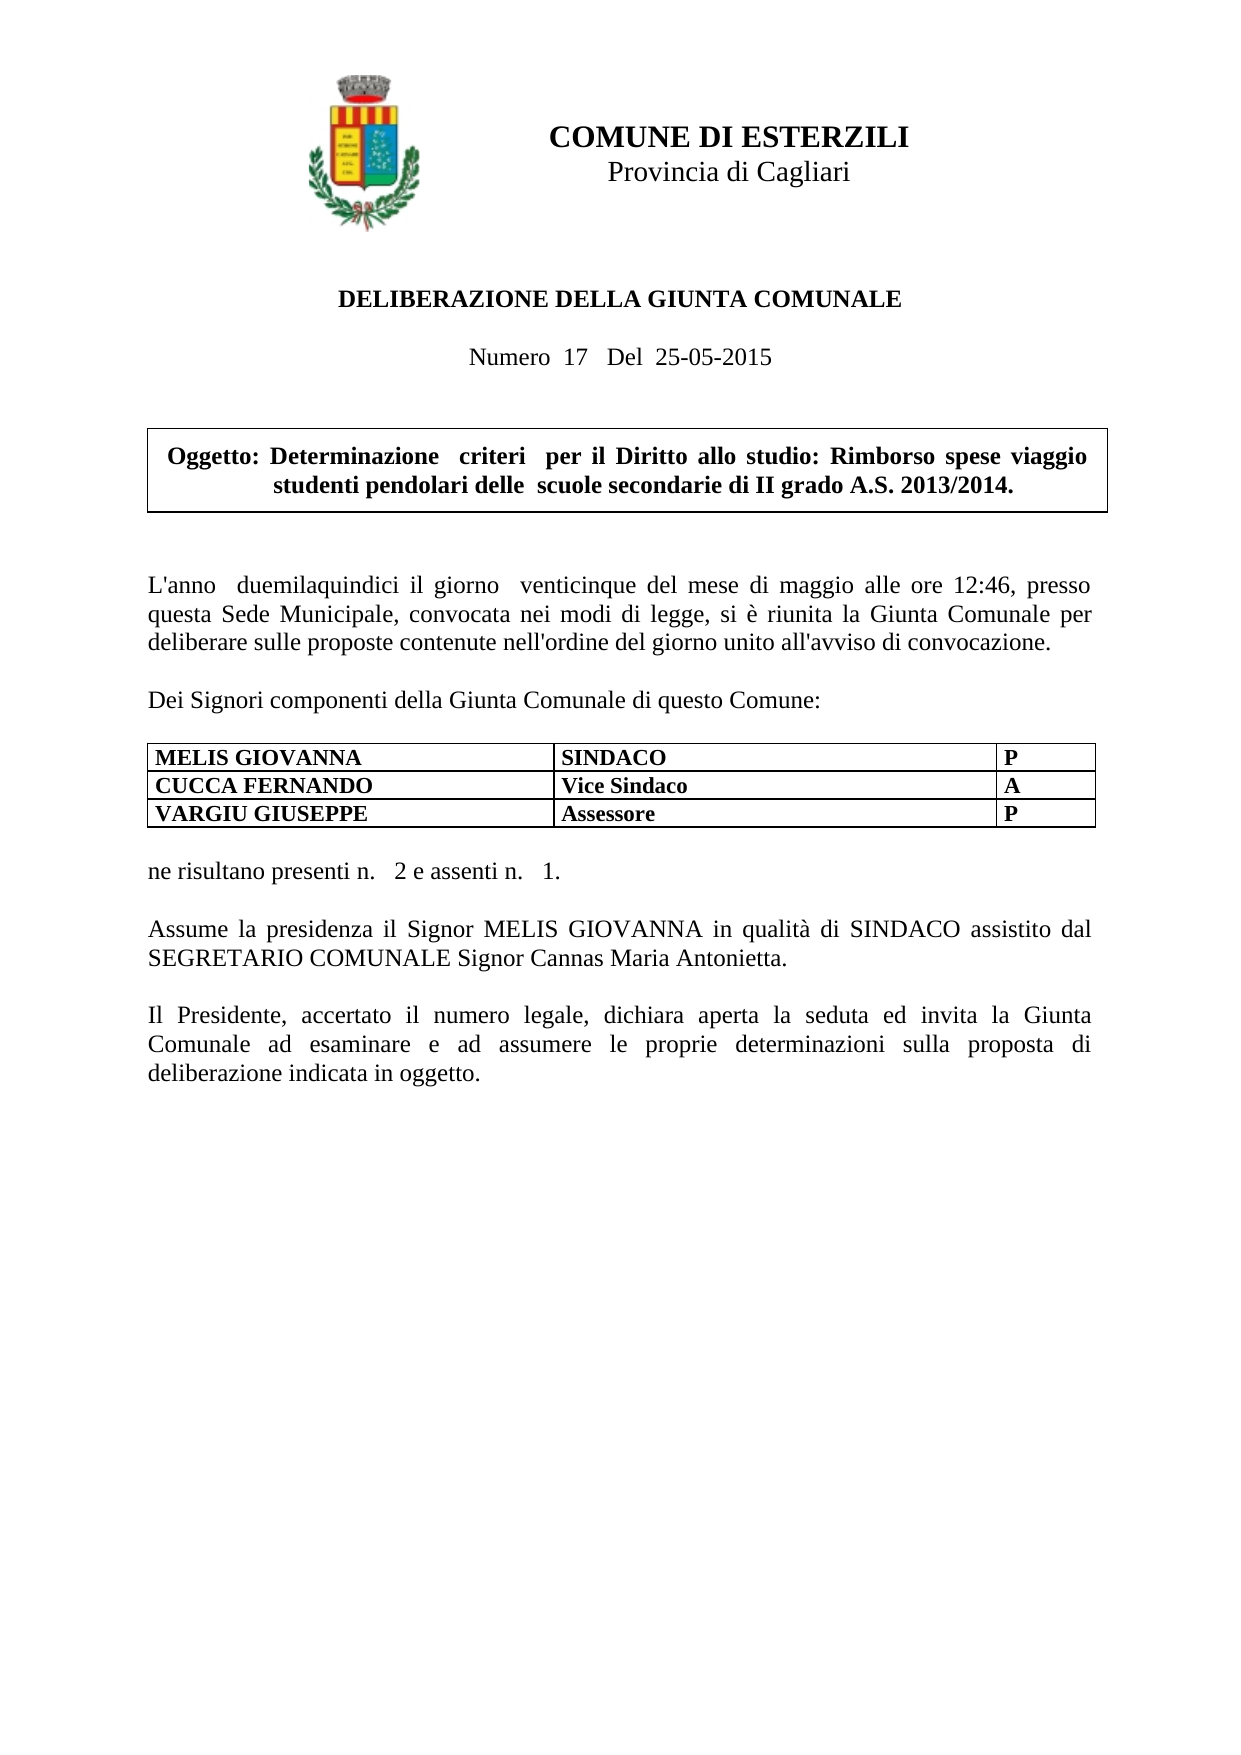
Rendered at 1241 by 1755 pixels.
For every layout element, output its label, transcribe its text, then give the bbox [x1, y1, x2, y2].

table_header P [997, 744, 1095, 770]
table_cell Assessore [555, 800, 996, 826]
text Il Presidente, accertato il numero legale, dichiara aperta la seduta ed invita la Giunta Comunale ad esaminare e ad assumere le proprie determinazioni sulla proposta di deliberazione indicata in oggetto. [148, 1000, 1093, 1086]
text Assume la presidenza il Signor MELIS GIOVANNA in qualità di SINDACO assistito dal SEGRETARIO COMUNALE Signor Cannas Maria Antonietta. [148, 914, 1093, 971]
table_cell Vice Sindaco [555, 772, 996, 798]
text L'anno duemilaquindici il giorno venticinque del mese di maggio alle ore 12:46, presso questa Sede Municipale, convocata nei modi di legge, si è riunita la Giunta Comunale per deliberare sulle proposte contenute nell'ordine del giorno unito all'avviso di convocazione. [148, 570, 1093, 656]
table_header MELIS GIOVANNA [148, 744, 553, 770]
table_cell CUCCA FERNANDO [148, 772, 553, 798]
table_cell A [997, 772, 1095, 798]
text DELIBERAZIONE DELLA GIUNTA COMUNALE [148, 284, 1093, 313]
text Dei Signori componenti della Giunta Comunale di questo Comune: [148, 685, 1093, 714]
table_cell P [997, 800, 1095, 826]
table_header SINDACO [555, 744, 996, 770]
table_cell VARGIU GIUSEPPE [148, 800, 553, 826]
table_header Oggetto: Determinazione criteri per il Diritto allo studio: Rimborso spese viaggio studenti pendolari delle scuole secondarie di II grado A.S. 2013/2014. [148, 429, 1107, 511]
text ne risultano presenti n. 2 e assenti n. 1. [148, 856, 1093, 885]
text Numero 17 Del 25-05-2015 [148, 342, 1093, 370]
